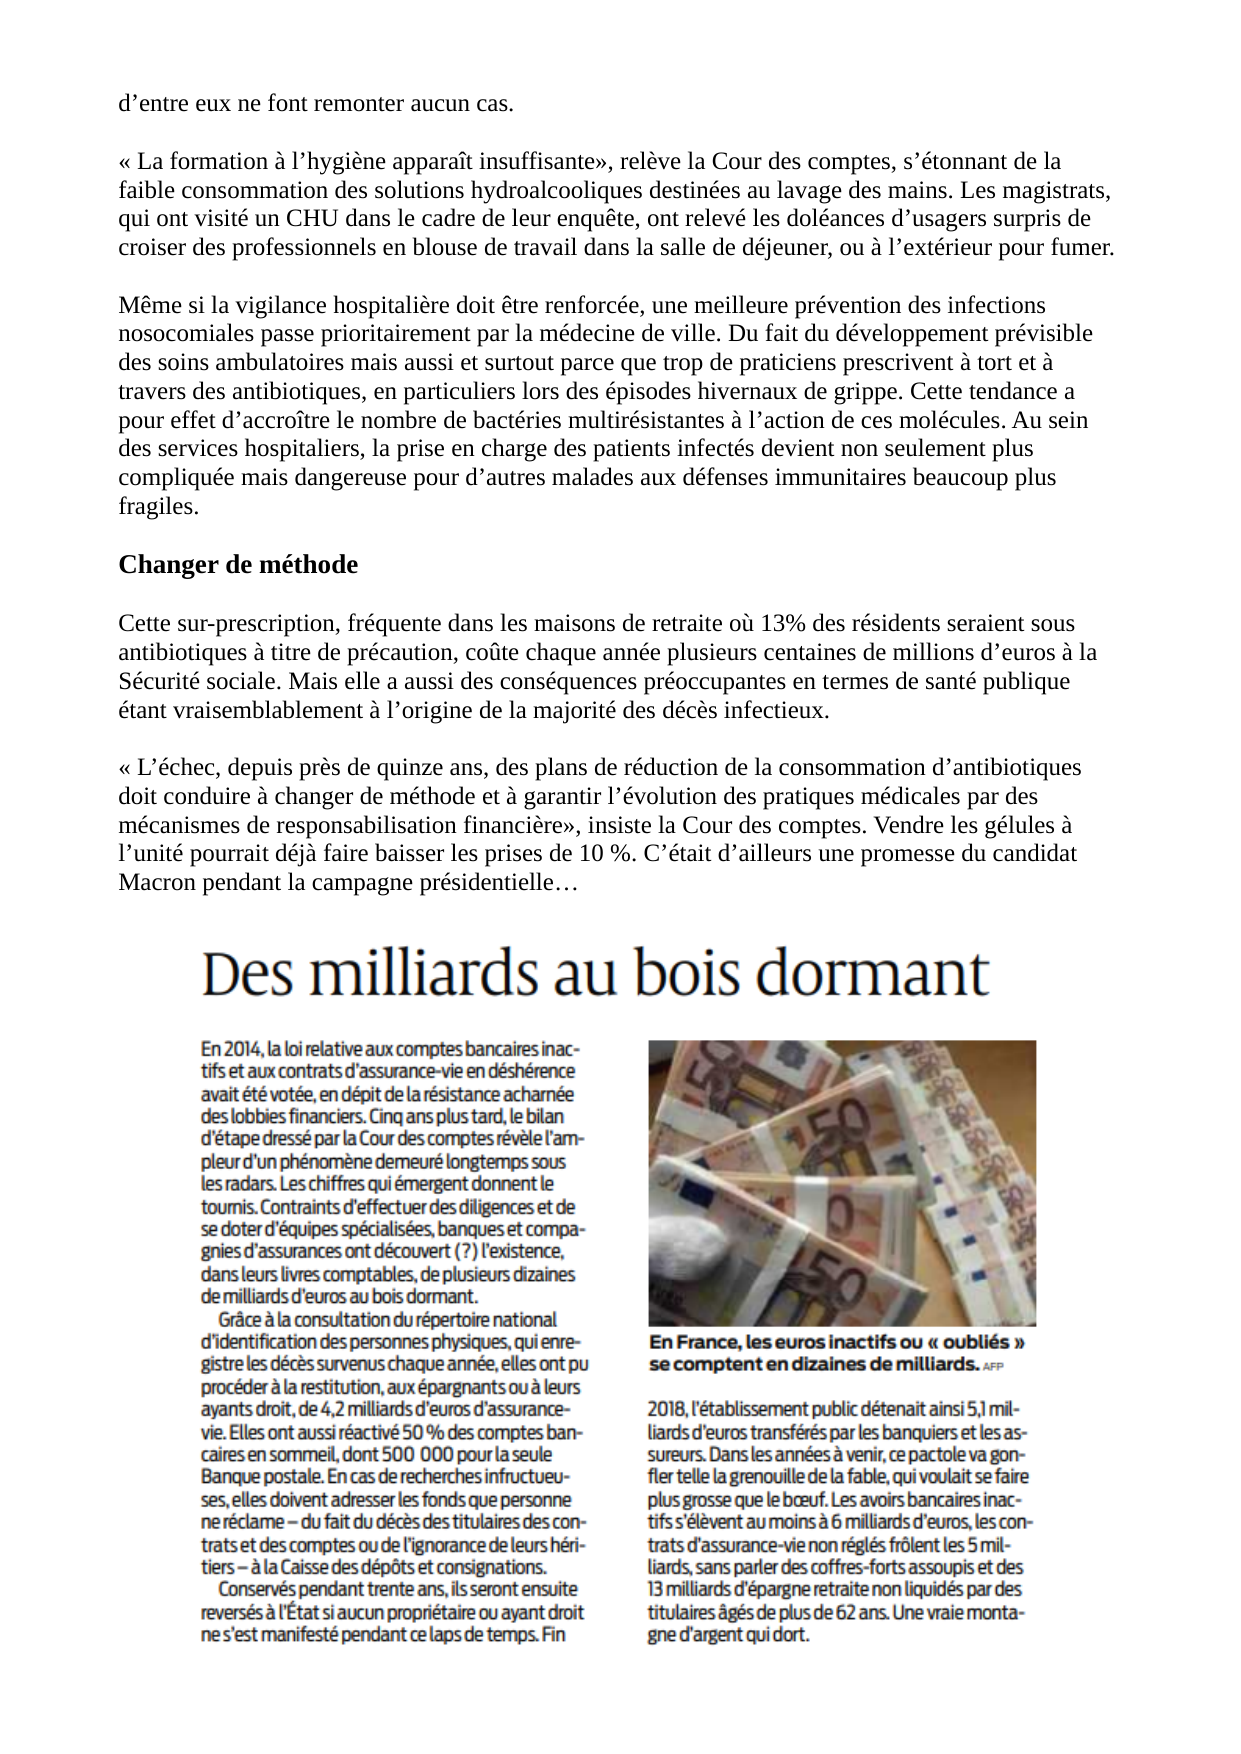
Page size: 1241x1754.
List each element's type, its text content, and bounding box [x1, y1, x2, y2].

picture [194, 942, 1046, 1651]
text « La formation à l’hygiène apparaît insuffisante», relève la Cour des comptes, s’étonnant de la faible consommation des solutions hydroalcooliques destinées au lavage des mains. Les magistrats, qui ont visité un CHU dans le cadre de leur enquête, ont relevé les doléances d’usagers surpris de croiser des professionnels en blouse de travail dans la salle de déjeuner, ou à l’extérieur pour fumer. [118, 146, 1122, 261]
text d’entre eux ne font remonter aucun cas. [118, 88, 1122, 117]
text Même si la vigilance hospitalière doit être renforcée, une meilleure prévention des infections nosocomiales passe prioritairement par la médecine de ville. Du fait du développement prévisible des soins ambulatoires mais aussi et surtout parce que trop de praticiens prescrivent à tort et à travers des antibiotiques, en particuliers lors des épisodes hivernaux de grippe. Cette tendance a pour effet d’accroître le nombre de bactéries multirésistantes à l’action de ces molécules. Au sein des services hospitaliers, la prise en charge des patients infectés devient non seulement plus compliquée mais dangereuse pour d’autres malades aux défenses immunitaires beaucoup plus fragiles. [118, 290, 1122, 520]
text Changer de méthode [118, 548, 1122, 580]
text « L’échec, depuis près de quinze ans, des plans de réduction de la consommation d’antibiotiques doit conduire à changer de méthode et à garantir l’évolution des pratiques médicales par des mécanismes de responsabilisation financière», insiste la Cour des comptes. Vendre les gélules à l’unité pourrait déjà faire baisser les prises de 10 %. C’était d’ailleurs une promesse du candidat Macron pendant la campagne présidentielle… [118, 752, 1122, 896]
text Cette sur-prescription, fréquente dans les maisons de retraite où 13% des résidents seraient sous antibiotiques à titre de précaution, coûte chaque année plusieurs centaines de millions d’euros à la Sécurité sociale. Mais elle a aussi des conséquences préoccupantes en termes de santé publique étant vraisemblablement à l’origine de la majorité des décès infectieux. [118, 608, 1122, 723]
